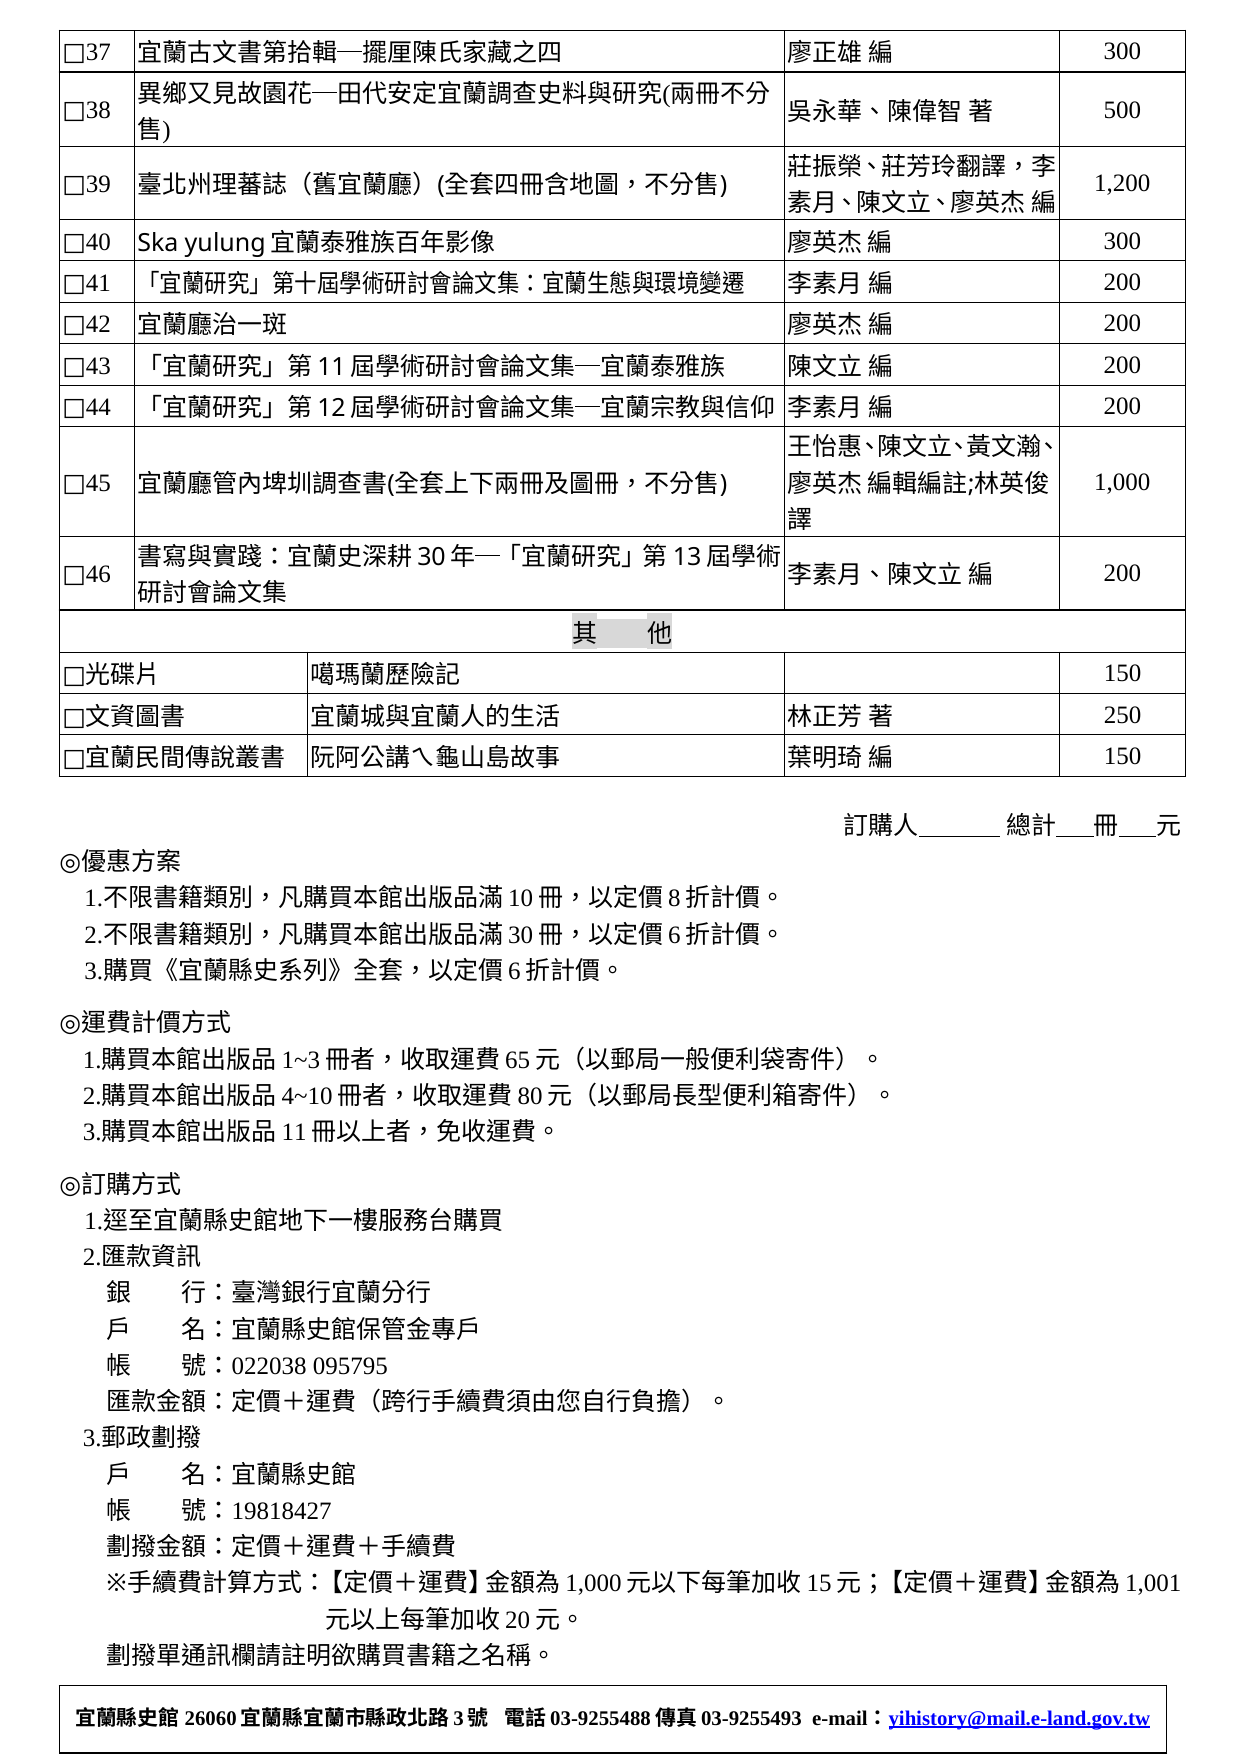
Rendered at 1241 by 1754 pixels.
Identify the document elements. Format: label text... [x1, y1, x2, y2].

table_cell 300 [1060, 220, 1185, 260]
table_cell Ska yulung宜蘭泰雅族百年影像 [135, 220, 784, 260]
table_cell 王怡惠、陳文立、黃文瀚、廖英杰 編輯編註;林英俊 譯 [785, 427, 1059, 536]
text 帳 號：19818427 [106, 1490, 1181, 1527]
table_cell 廖英杰 編 [785, 303, 1059, 343]
table_cell □宜蘭民間傳說叢書 [60, 735, 307, 776]
table_cell 廖正雄 編 [785, 31, 1059, 71]
text 3.郵政劃撥 [83, 1418, 1181, 1454]
table_cell 宜蘭城與宜蘭人的生活 [308, 694, 784, 734]
table_cell □44 [60, 386, 134, 426]
table_cell 莊振榮、莊芳玲翻譯，李素月、陳文立、廖英杰 編 [785, 147, 1059, 219]
table_cell 李素月、陳文立 編 [785, 537, 1059, 609]
text 2.匯款資訊 [83, 1237, 1181, 1273]
table_cell □45 [60, 427, 134, 536]
table_cell □文資圖書 [60, 694, 307, 734]
table_cell □46 [60, 537, 134, 609]
table_cell 200 [1060, 344, 1185, 384]
table_cell 阮阿公講ㄟ龜山島故事 [308, 735, 784, 776]
table_cell 1,000 [1060, 427, 1185, 536]
table_cell 臺北州理蕃誌（舊宜蘭廳）(全套四冊含地圖，不分售) [135, 147, 784, 219]
table_cell 葉明琦 編 [785, 735, 1059, 776]
text 銀 行：臺灣銀行宜蘭分行 [106, 1273, 1181, 1309]
text 1.不限書籍類別，凡購買本館出版品滿10冊，以定價8折計價。 [59, 878, 1181, 914]
table_header 其 他 [60, 611, 1185, 652]
text 1.逕至宜蘭縣史館地下一樓服務台購買 [59, 1200, 1181, 1237]
text 1.購買本館出版品1~3冊者，收取運費65元（以郵局一般便利袋寄件）。 [83, 1039, 1181, 1075]
table_cell 1,200 [1060, 147, 1185, 219]
text 2.不限書籍類別，凡購買本館出版品滿30冊，以定價6折計價。 [59, 914, 1181, 950]
table_header 吳永華、陳偉智 著 [785, 73, 1059, 146]
table_cell 書寫與實踐：宜蘭史深耕30年─「宜蘭研究」第13屆學術研討會論文集 [135, 537, 784, 609]
table_cell 300 [1060, 31, 1185, 71]
text 匯款金額：定價＋運費（跨行手續費須由您自行負擔）。 [106, 1382, 1181, 1418]
text 戶 名：宜蘭縣史館 [106, 1454, 1181, 1490]
table_cell □39 [60, 147, 134, 219]
table_cell 林正芳 著 [785, 694, 1059, 734]
text 3.購買本館出版品11冊以上者，免收運費。 [83, 1112, 1181, 1148]
text ※手續費計算方式：【定價＋運費】金額為1,000元以下每筆加收15元；【定價＋運費】金額為1,001元以上每筆加收20元。 [106, 1563, 1181, 1635]
table_cell □43 [60, 344, 134, 384]
table_cell 「宜蘭研究」第11屆學術研討會論文集─宜蘭泰雅族 [135, 344, 784, 384]
table_cell 宜蘭廳治一斑 [135, 303, 784, 343]
table_cell □41 [60, 261, 134, 302]
table_cell 200 [1060, 386, 1185, 426]
table_cell 250 [1060, 694, 1185, 734]
table_header □38 [60, 73, 134, 146]
text 劃撥金額：定價＋運費＋手續費 [106, 1527, 1181, 1563]
table_cell 宜蘭廳管內埤圳調查書(全套上下兩冊及圖冊，不分售) [135, 427, 784, 536]
text 訂購人 總計 冊 元 [59, 805, 1181, 842]
table_cell 廖英杰 編 [785, 220, 1059, 260]
table_cell 150 [1060, 735, 1185, 776]
table_header 異鄉又見故園花─田代安定宜蘭調查史料與研究(兩冊不分售) [135, 73, 784, 146]
table_cell 李素月 編 [785, 261, 1059, 302]
text 3.購買《宜蘭縣史系列》全套，以定價6折計價。 [59, 950, 1181, 987]
table_cell □42 [60, 303, 134, 343]
text ◎運費計價方式 [59, 1003, 1181, 1039]
table_cell 李素月 編 [785, 386, 1059, 426]
table_cell 200 [1060, 303, 1185, 343]
text 宜蘭縣史館 26060宜蘭縣宜蘭市縣政北路3號 電話03-9255488傳真03-9255493 e-mail：yihistory@mail.e-land.gov.tw [75, 1694, 1151, 1731]
table_cell 「宜蘭研究」第12屆學術研討會論文集─宜蘭宗教與信仰 [135, 386, 784, 426]
table_cell □40 [60, 220, 134, 260]
table_cell □光碟片 [60, 653, 307, 693]
text ◎優惠方案 [59, 842, 1181, 878]
table_cell 噶瑪蘭歷險記 [308, 653, 784, 693]
table_cell 陳文立 編 [785, 344, 1059, 384]
text 劃撥單通訊欄請註明欲購買書籍之名稱。 [106, 1635, 1181, 1672]
text ◎訂購方式 [59, 1164, 1181, 1200]
text 戶 名：宜蘭縣史館保管金專戶 [106, 1309, 1181, 1345]
table_cell 150 [1060, 653, 1185, 693]
text 2.購買本館出版品4~10冊者，收取運費80元（以郵局長型便利箱寄件）。 [83, 1075, 1181, 1112]
table_cell 200 [1060, 537, 1185, 609]
table_cell [785, 653, 1059, 693]
table_cell 宜蘭古文書第拾輯─擺厘陳氏家藏之四 [135, 31, 784, 71]
table_cell □37 [60, 31, 134, 71]
table_header 500 [1060, 73, 1185, 146]
table_cell 200 [1060, 261, 1185, 302]
text 帳 號：022038 095795 [106, 1345, 1181, 1382]
table_cell 「宜蘭研究」第十屆學術研討會論文集：宜蘭生態與環境變遷 [135, 261, 784, 302]
